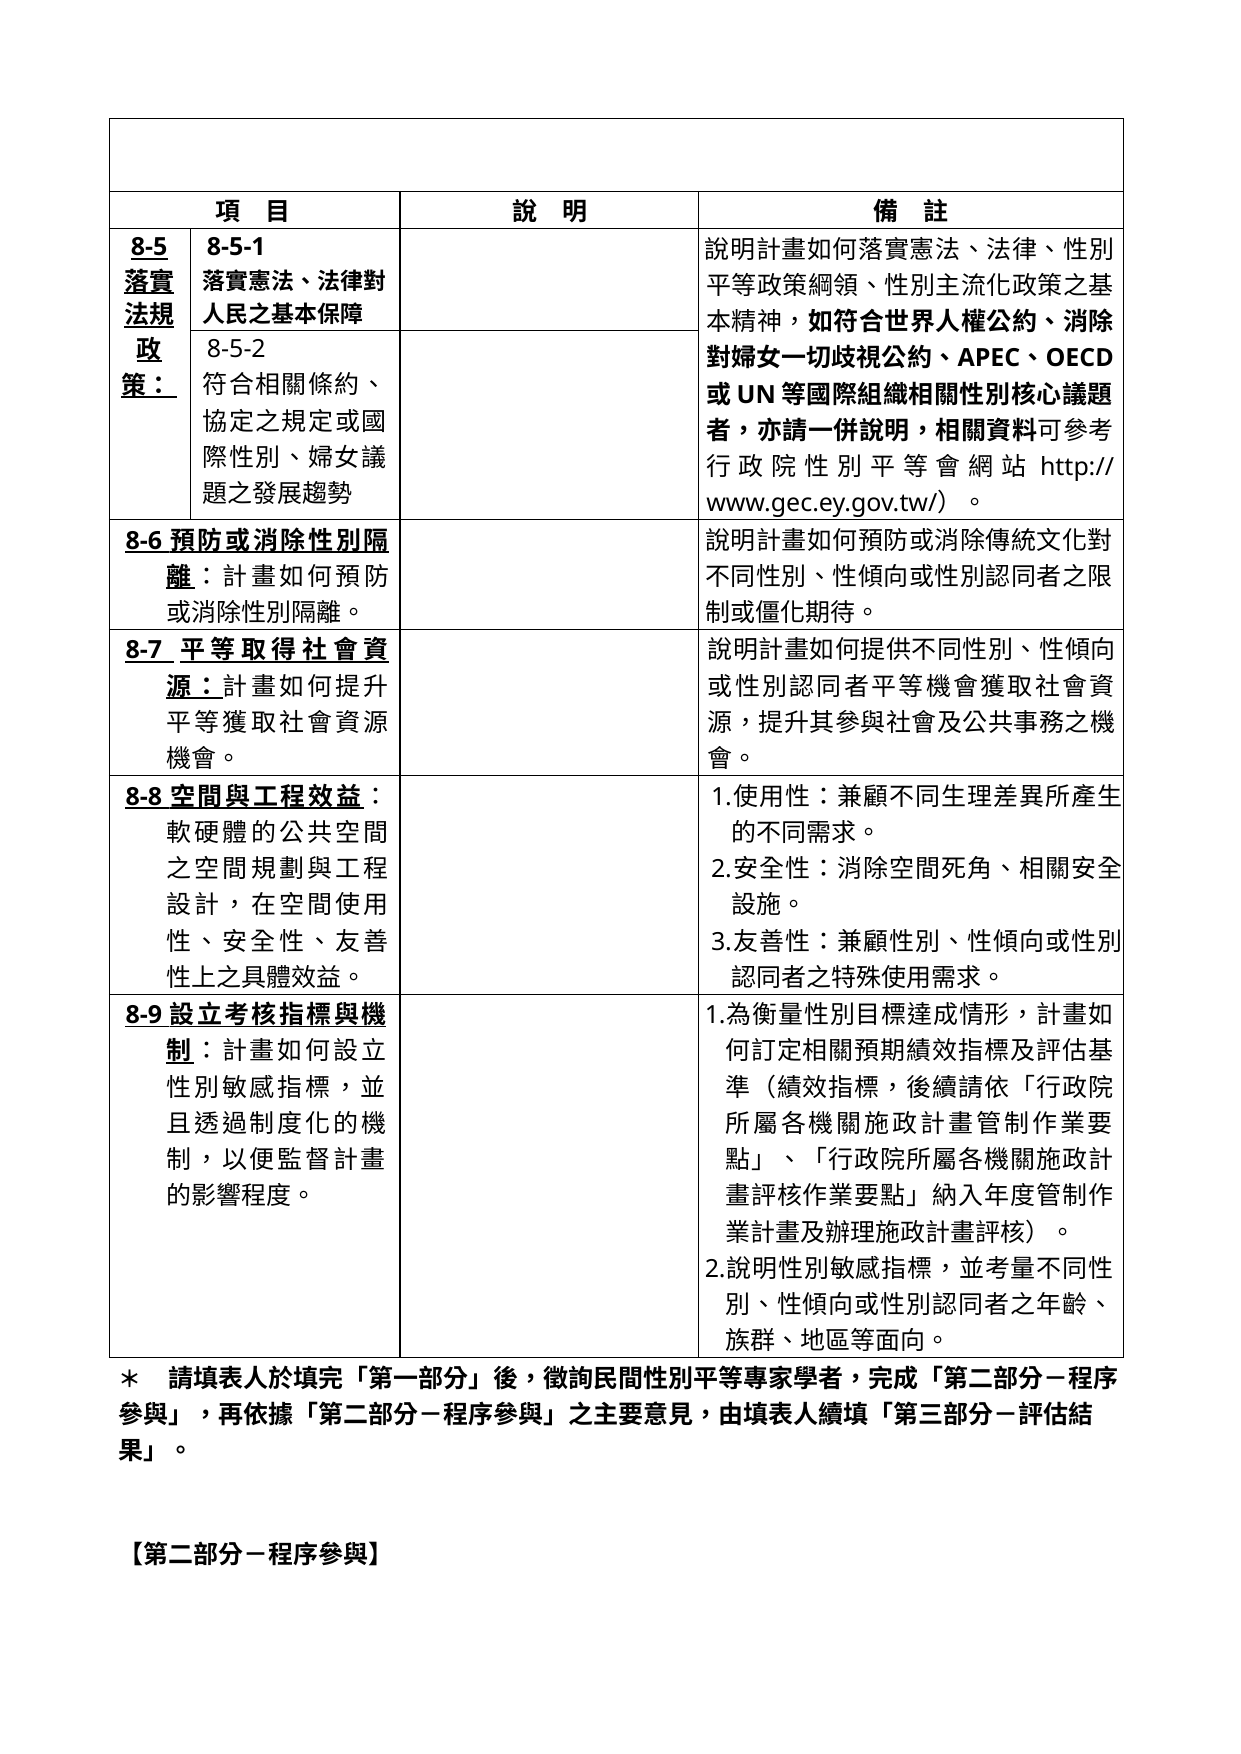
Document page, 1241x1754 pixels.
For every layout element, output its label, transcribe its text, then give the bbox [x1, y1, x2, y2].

table_cell 說明計畫如何提供不同性別、性傾向或性別認同者平等機會獲取社會資源，提升其參與社會及公共事務之機會。 [699, 630, 1123, 775]
table_cell [401, 776, 698, 993]
table_cell 項 目 [110, 192, 399, 228]
table_cell 8-5-1 落實憲法、法律對人民之基本保障 [191, 229, 399, 329]
table_cell [401, 229, 698, 329]
table_cell [401, 995, 698, 1357]
table_cell 8-7 平等取得社會資源：計畫如何提升平等獲取社會資源機會。 [110, 630, 399, 775]
table_cell 說 明 [401, 192, 698, 228]
table_cell 1.使用性：兼顧不同生理差異所產生的不同需求。 2.安全性：消除空間死角、相關安全設施。 3.友善性：兼顧性別、性傾向或性別認同者之特殊使用需求。 [699, 776, 1123, 993]
table_cell [110, 119, 1123, 191]
table_cell 1.為衡量性別目標達成情形，計畫如何訂定相關預期績效指標及評估基準（績效指標，後續請依「行政院所屬各機關施政計畫管制作業要點」、「行政院所屬各機關施政計畫評核作業要點」納入年度管制作業計畫及辦理施政計畫評核）。 2.說明性別敏感指標，並考量不同性別、性傾向或性別認同者之年齡、族群、地區等面向。 [699, 995, 1123, 1357]
table_cell 說明計畫如何預防或消除傳統文化對不同性別、性傾向或性別認同者之限制或僵化期待。 [699, 520, 1123, 629]
table_cell 備 註 [699, 192, 1123, 228]
table_cell 說明計畫如何落實憲法、法律、性別平等政策綱領、性別主流化政策之基本精神，如符合世界人權公約、消除對婦女一切歧視公約、APEC、OECD或UN等國際組織相關性別核心議題者，亦請一併說明，相關資料可參考行政院性別平等會網站http://www.gec.ey.gov.tw/）。 [699, 229, 1123, 519]
table_cell 8-5-2 符合相關條約、協定之規定或國際性別、婦女議題之發展趨勢 [191, 331, 399, 519]
table_cell [401, 331, 698, 519]
table_cell [401, 630, 698, 775]
text 【第二部分－程序參與】 [118, 1535, 1133, 1571]
table_cell [401, 520, 698, 629]
table_cell 8-6預防或消除性別隔離：計畫如何預防或消除性別隔離。 [110, 520, 399, 629]
table_cell 8-5落實法規政 策： [110, 229, 190, 519]
table_cell 8-8空間與工程效益：軟硬體的公共空間之空間規劃與工程設計，在空間使用性、安全性、友善性上之具體效益。 [110, 776, 399, 993]
list 請填表人於填完「第一部分」後，徵詢民間性別平等專家學者，完成「第二部分－程序參與」，再依據「第二部分－程序參與」之主要意見，由填表人續填「第三部分－評估結果」。 [118, 1358, 1133, 1467]
table_cell 8-9設立考核指標與機制：計畫如何設立性別敏感指標，並且透過制度化的機制，以便監督計畫的影響程度。 [110, 995, 399, 1357]
